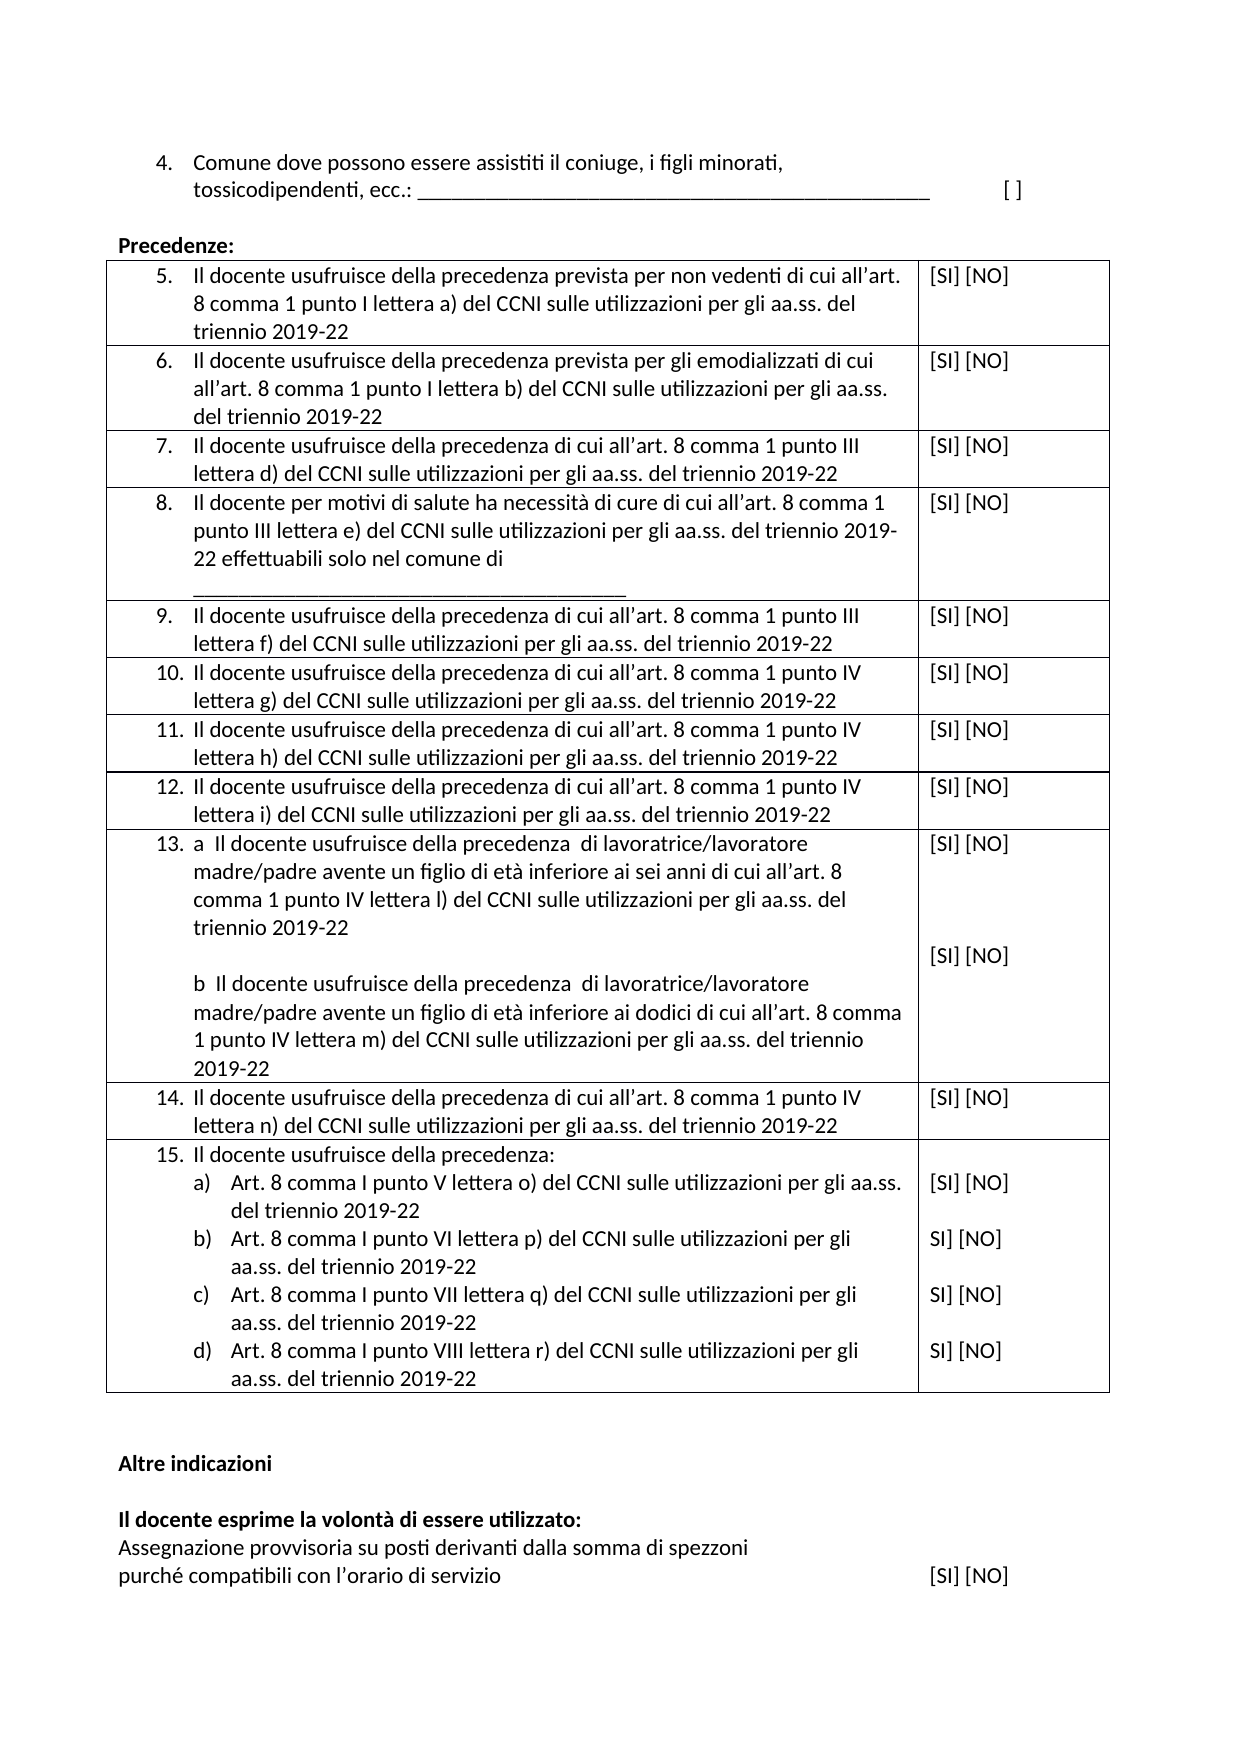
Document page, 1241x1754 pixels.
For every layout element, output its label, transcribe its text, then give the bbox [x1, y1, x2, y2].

table_cell [SI] [NO] [919, 715, 1109, 771]
table_cell Il docente usufruisce della precedenza: Art. 8 comma I punto V lettera o) del CCNI sulle utilizzazioni per gli aa.ss. del triennio 2019-22 Art. 8 comma I punto VI lettera p) del CCNI sulle utilizzazioni per gli aa.ss. del triennio 2019-22 Art. 8 comma I punto VII lettera q) del CCNI sulle utilizzazioni per gli aa.ss. del triennio 2019-22 Art. 8 comma I punto VIII lettera r) del CCNI sulle utilizzazioni per gli aa.ss. del triennio 2019-22 [107, 1140, 918, 1392]
table_header [SI] [NO] [919, 261, 1109, 345]
table_cell Il docente usufruisce della precedenza di cui all’art. 8 comma 1 punto IV lettera n) del CCNI sulle utilizzazioni per gli aa.ss. del triennio 2019-22 [107, 1083, 918, 1139]
table_cell [SI] [NO] [919, 346, 1109, 430]
table_cell [SI] [NO] [919, 773, 1109, 828]
text Altre indicazioni [118, 1449, 1122, 1477]
list Comune dove possono essere assistiti il coniuge, i figli minorati, [156, 148, 1122, 176]
table_cell Il docente usufruisce della precedenza di cui all’art. 8 comma 1 punto IV lettera g) del CCNI sulle utilizzazioni per gli aa.ss. del triennio 2019-22 [107, 658, 918, 714]
table_cell a Il docente usufruisce della precedenza di lavoratrice/lavoratore madre/padre avente un figlio di età inferiore ai sei anni di cui all’art. 8 comma 1 punto IV lettera l) del CCNI sulle utilizzazioni per gli aa.ss. del triennio 2019-22 b Il docente usufruisce della precedenza di lavoratrice/lavoratore madre/padre avente un figlio di età inferiore ai dodici di cui all’art. 8 comma 1 punto IV lettera m) del CCNI sulle utilizzazioni per gli aa.ss. del triennio 2019-22 [107, 830, 918, 1082]
table_cell [SI] [NO] [919, 488, 1109, 600]
list tossicodipendenti, ecc.: _____________________________________________ [ ] [193, 176, 1122, 232]
table_header Il docente usufruisce della precedenza prevista per non vedenti di cui all’art. 8 comma 1 punto I lettera a) del CCNI sulle utilizzazioni per gli aa.ss. del triennio 2019-22 [107, 261, 918, 345]
text Assegnazione provvisoria su posti derivanti dalla somma di spezzoni [118, 1533, 1122, 1561]
table_cell Il docente usufruisce della precedenza prevista per gli emodializzati di cui all’art. 8 comma 1 punto I lettera b) del CCNI sulle utilizzazioni per gli aa.ss. del triennio 2019-22 [107, 346, 918, 430]
table_cell Il docente usufruisce della precedenza di cui all’art. 8 comma 1 punto III lettera f) del CCNI sulle utilizzazioni per gli aa.ss. del triennio 2019-22 [107, 601, 918, 657]
text Precedenze: [118, 232, 1122, 260]
table_cell Il docente usufruisce della precedenza di cui all’art. 8 comma 1 punto III lettera d) del CCNI sulle utilizzazioni per gli aa.ss. del triennio 2019-22 [107, 431, 918, 487]
table_cell [SI] [NO] SI] [NO] SI] [NO] SI] [NO] [919, 1140, 1109, 1392]
table_cell [SI] [NO] [919, 431, 1109, 487]
text purché compatibili con l’orario di servizio [SI] [NO] [118, 1561, 1122, 1589]
text Il docente esprime la volontà di essere utilizzato: [118, 1505, 1122, 1533]
table_cell Il docente usufruisce della precedenza di cui all’art. 8 comma 1 punto IV lettera i) del CCNI sulle utilizzazioni per gli aa.ss. del triennio 2019-22 [107, 773, 918, 828]
table_cell [SI] [NO] [919, 658, 1109, 714]
table_cell Il docente usufruisce della precedenza di cui all’art. 8 comma 1 punto IV lettera h) del CCNI sulle utilizzazioni per gli aa.ss. del triennio 2019-22 [107, 715, 918, 771]
table_cell Il docente per motivi di salute ha necessità di cure di cui all’art. 8 comma 1 punto III lettera e) del CCNI sulle utilizzazioni per gli aa.ss. del triennio 2019-22 effettuabili solo nel comune di ______________________________________ [107, 488, 918, 600]
table_cell [SI] [NO] [919, 601, 1109, 657]
table_cell [SI] [NO] [SI] [NO] [919, 830, 1109, 1082]
table_cell [SI] [NO] [919, 1083, 1109, 1139]
